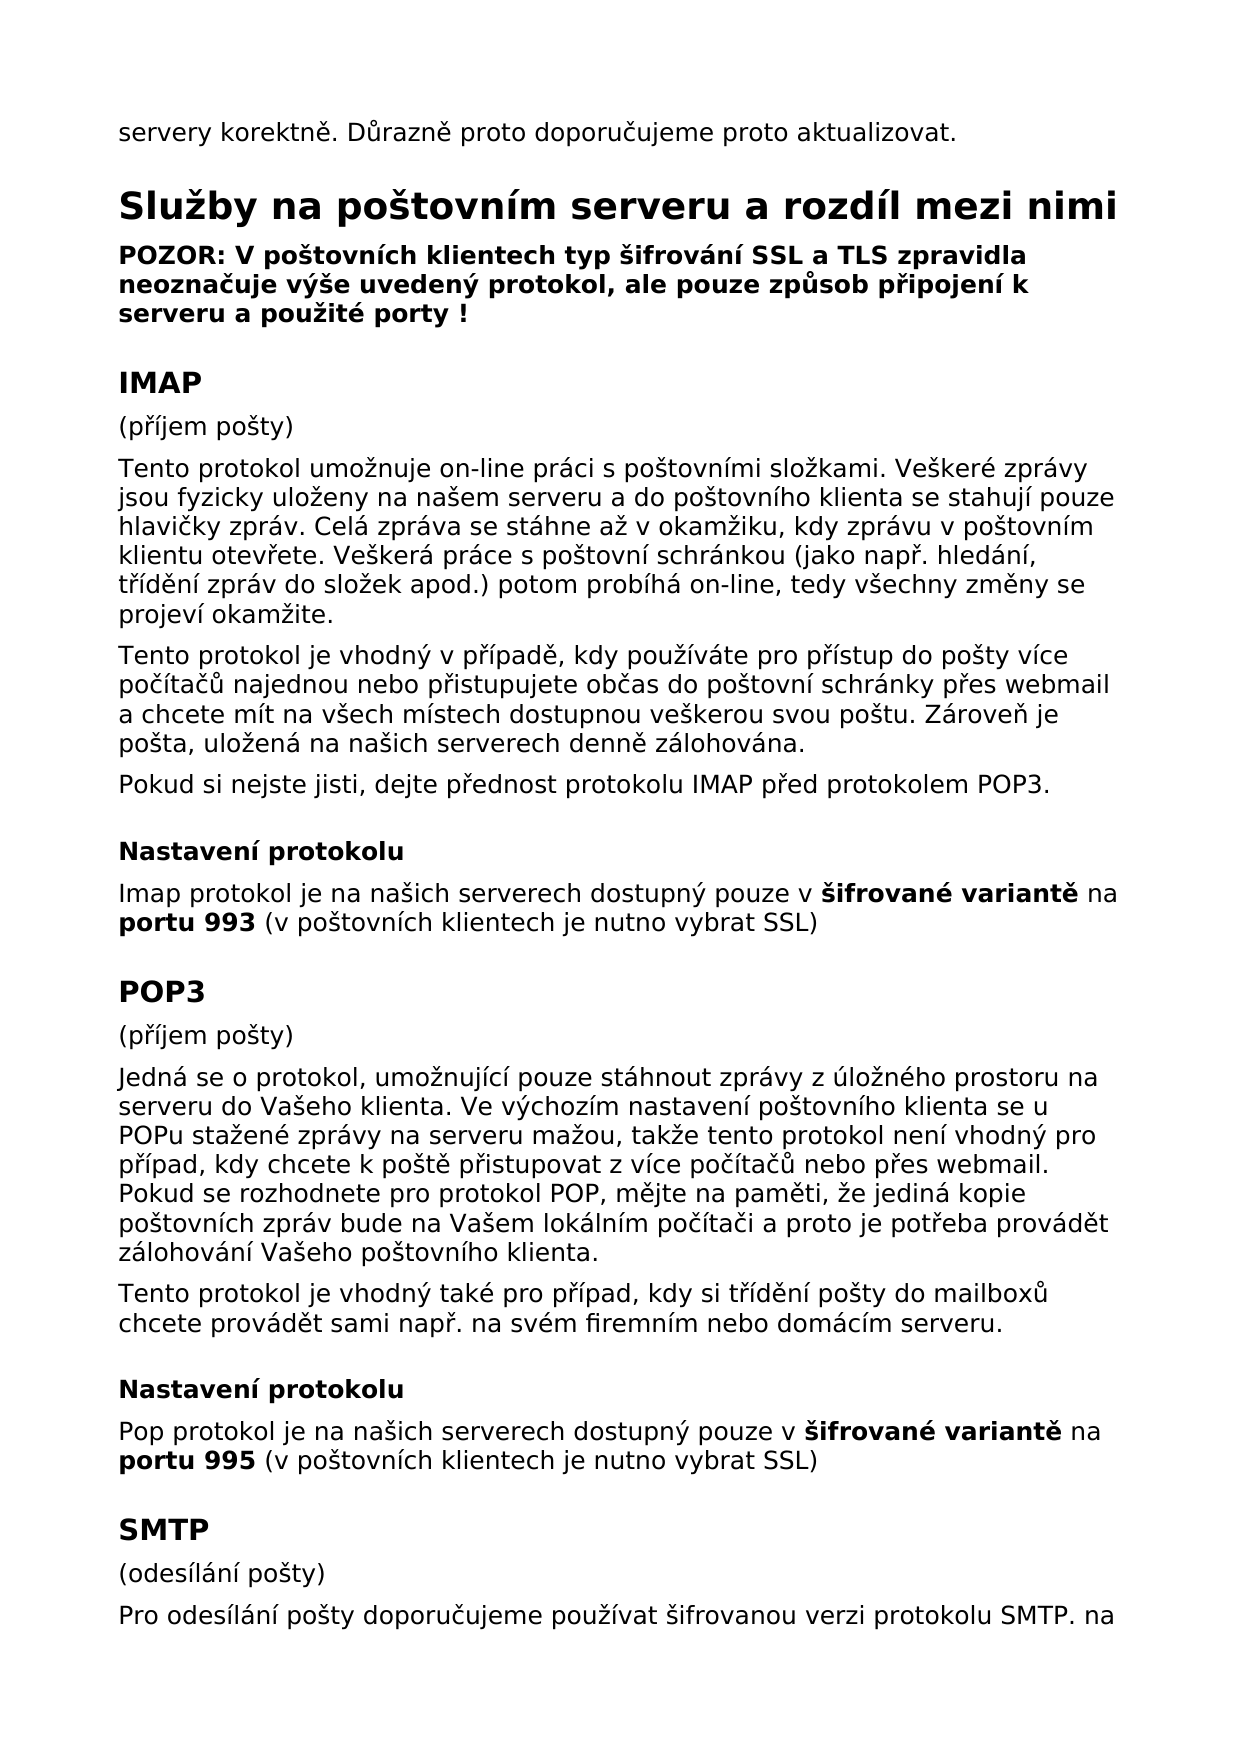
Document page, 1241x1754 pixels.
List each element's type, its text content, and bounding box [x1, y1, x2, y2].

subtitle Služby na poštovním serveru a rozdíl mezi nimi [118, 185, 1122, 228]
text Tento protokol je vhodný v případě, kdy používáte pro přístup do pošty více počítačů najednou nebo přistupujete občas do poštovní schránky přes webmail a chcete mít na všech místech dostupnou veškerou svou poštu. Zároveň je pošta, uložená na našich serverech denně zálohována. [118, 642, 1122, 758]
text Pop protokol je na našich serverech dostupný pouze v šifrované variantě na portu 995 (v poštovních klientech je nutno vybrat SSL) [118, 1417, 1122, 1476]
text Imap protokol je na našich serverech dostupný pouze v šifrované variantě na portu 993 (v poštovních klientech je nutno vybrat SSL) [118, 879, 1122, 937]
subtitle Nastavení protokolu [118, 837, 1122, 867]
subtitle IMAP [118, 366, 1122, 400]
subtitle POP3 [118, 975, 1122, 1009]
text Tento protokol umožnuje on-line práci s poštovními složkami. Veškeré zprávy jsou fyzicky uloženy na našem serveru a do poštovního klienta se stahují pouze hlavičky zpráv. Celá zpráva se stáhne až v okamžiku, kdy zprávu v poštovním klientu otevřete. Veškerá práce s poštovní schránkou (jako např. hledání, třídění zpráv do složek apod.) potom probíhá on-line, tedy všechny změny se projeví okamžite. [118, 454, 1122, 629]
text Jedná se o protokol, umožnující pouze stáhnout zprávy z úložného prostoru na serveru do Vašeho klienta. Ve výchozím nastavení poštovního klienta se u POPu stažené zprávy na serveru mažou, takže tento protokol není vhodný pro případ, kdy chcete k poště přistupovat z více počítačů nebo přes webmail. Pokud se rozhodnete pro protokol POP, mějte na paměti, že jediná kopie poštovních zpráv bude na Vašem lokálním počítači a proto je potřeba provádět zálohování Vašeho poštovního klienta. [118, 1063, 1122, 1267]
text (příjem pošty) [118, 1021, 1122, 1051]
text Tento protokol je vhodný také pro případ, kdy si třídění pošty do mailboxů chcete provádět sami např. na svém firemním nebo domácím serveru. [118, 1280, 1122, 1338]
text servery korektně. Důrazně proto doporučujeme proto aktualizovat. [118, 118, 1122, 147]
text Pro odesílání pošty doporučujeme používat šifrovanou verzi protokolu SMTP. na [118, 1601, 1122, 1630]
text (příjem pošty) [118, 412, 1122, 442]
text POZOR: V poštovních klientech typ šifrování SSL a TLS zpravidla neoznačuje výše uvedený protokol, ale pouze způsob připojení k serveru a použité porty ! [118, 241, 1122, 328]
subtitle Nastavení protokolu [118, 1376, 1122, 1405]
text Pokud si nejste jisti, dejte přednost protokolu IMAP před protokolem POP3. [118, 771, 1122, 800]
subtitle SMTP [118, 1513, 1122, 1547]
text (odesílání pošty) [118, 1559, 1122, 1589]
